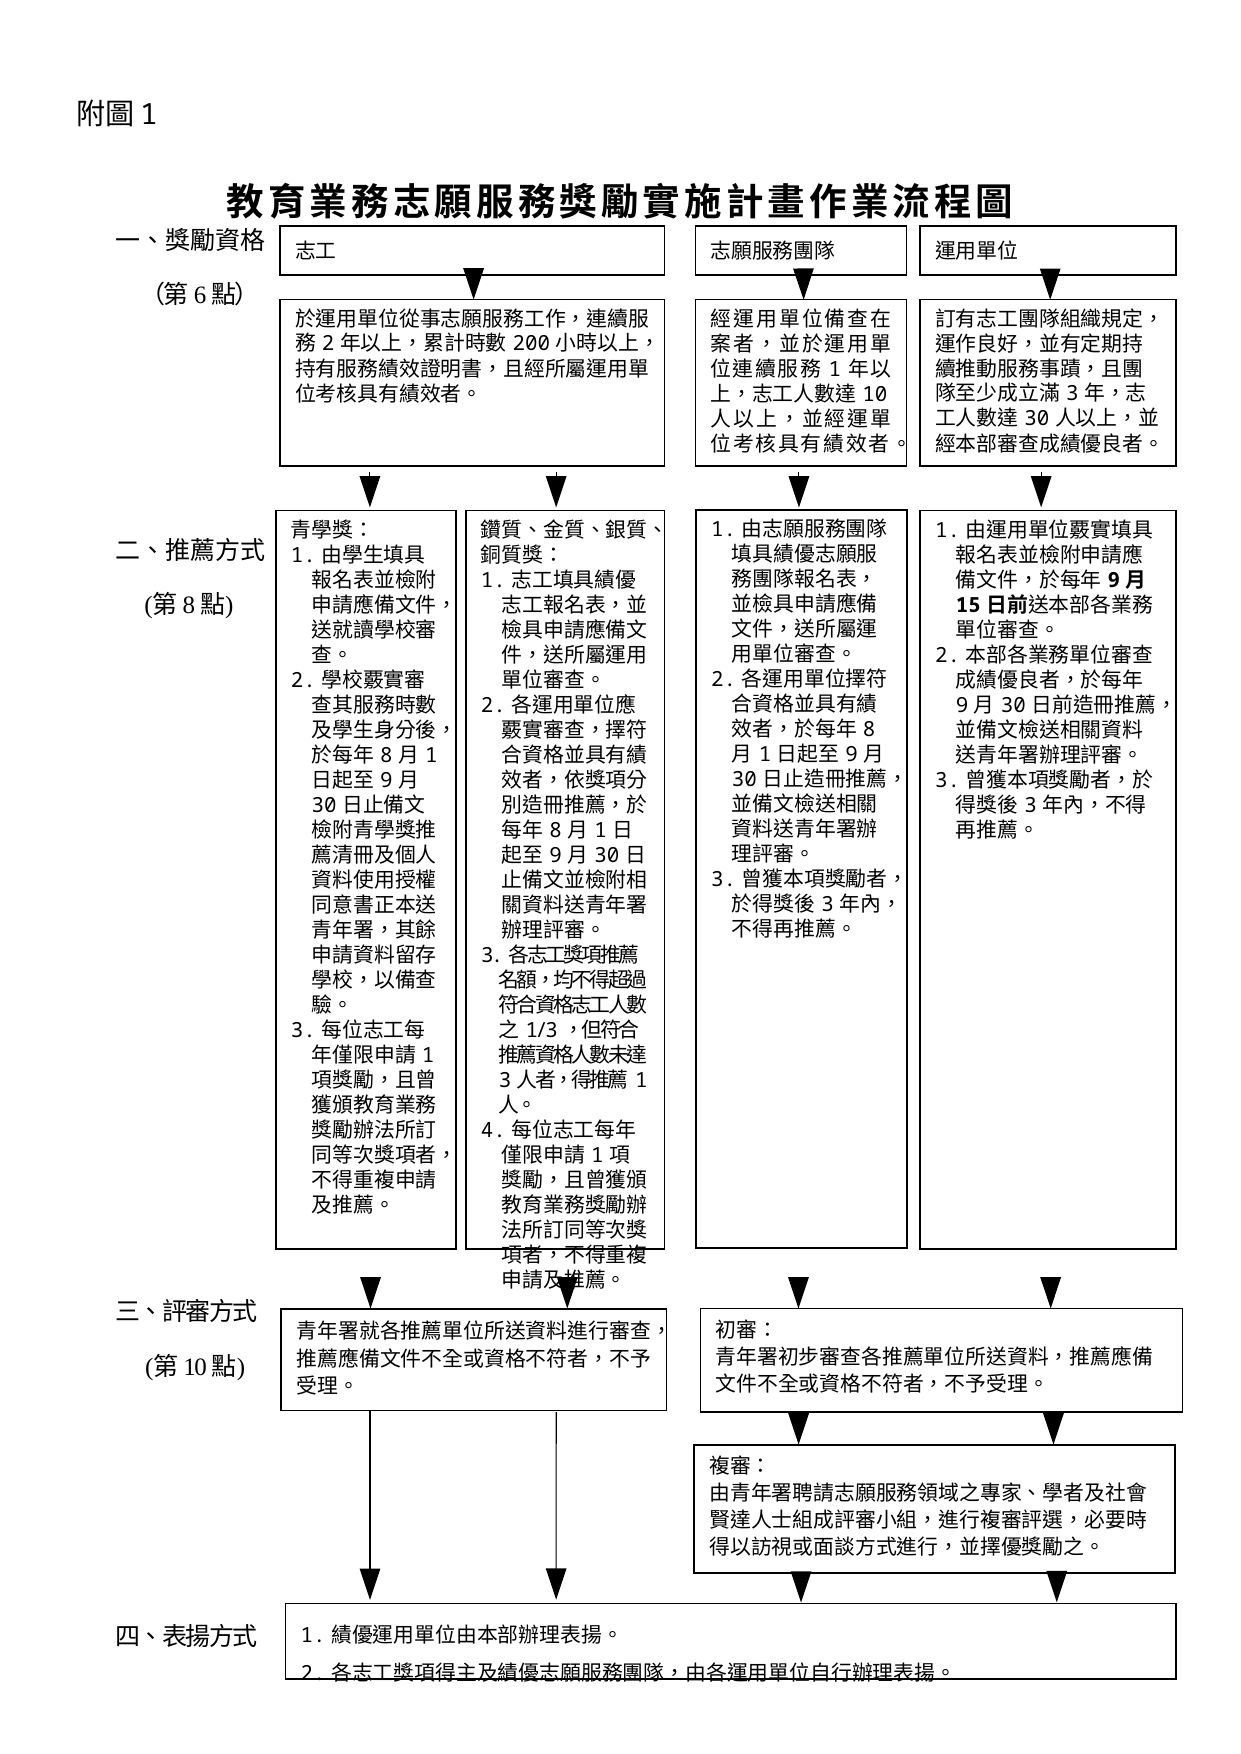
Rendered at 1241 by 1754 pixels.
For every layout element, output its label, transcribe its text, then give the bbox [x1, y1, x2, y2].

text [457, 584, 465, 621]
text （第6點） [140, 274, 473, 311]
text [908, 584, 919, 621]
text 青年署就各推薦單位所送資料進行審查，推薦應備文件不全或資格不符者，不予受理。 [296, 1317, 651, 1398]
text 三、評審方式 [1052, 1292, 1125, 1308]
text (第8點) [144, 584, 275, 621]
text [805, 274, 1049, 311]
text 三、評審方式 [372, 1292, 566, 1308]
text 一、獎勵資格 [115, 220, 1125, 256]
text 二、推薦方式 [115, 530, 275, 566]
text 三、評審方式 [282, 1310, 666, 1410]
text 三、評審方式 [568, 1292, 797, 1328]
text 附圖1 [76, 90, 178, 133]
text 二、推薦方式 [665, 530, 695, 566]
text [665, 584, 695, 621]
text 四、表揚方式 [115, 1616, 285, 1652]
text 教育業務志願服務獎勵實施計畫作業流程圖 [115, 158, 1125, 220]
text 三、評審方式 [799, 1292, 1050, 1308]
text 三、評審方式 [115, 1292, 370, 1328]
text [475, 274, 803, 311]
text 二、推薦方式 [457, 530, 465, 566]
text [1051, 276, 1125, 299]
text [667, 1346, 700, 1382]
text [61, 83, 193, 157]
text (第10點) [145, 1346, 280, 1382]
text 二、推薦方式 [908, 530, 919, 566]
